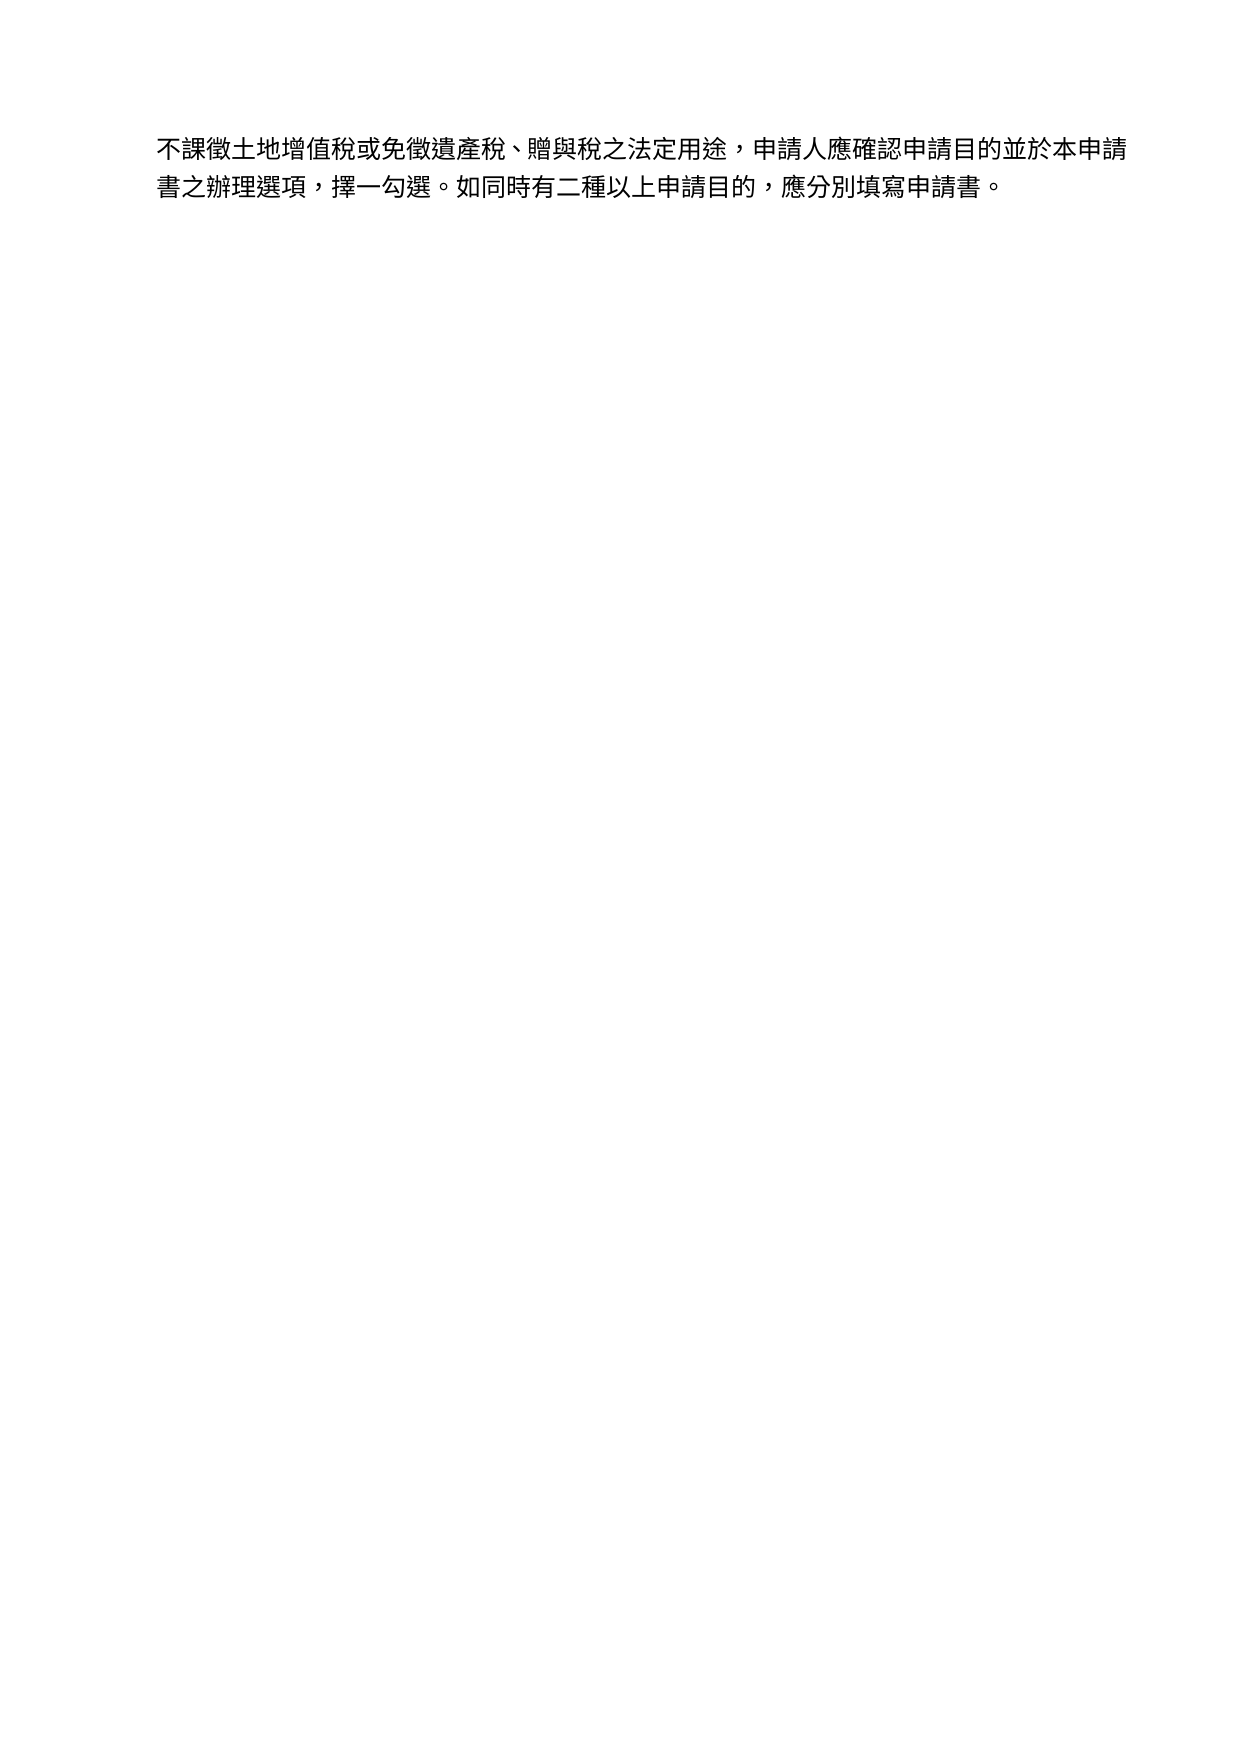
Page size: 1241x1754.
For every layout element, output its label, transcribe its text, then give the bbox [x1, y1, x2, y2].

text 不課徵土地增值稅或免徵遺產稅、贈與稅之法定用途，申請人應確認申請目的並於本申請書之辦理選項，擇一勾選。如同時有二種以上申請目的，應分別填寫申請書。 [112, 129, 1128, 204]
